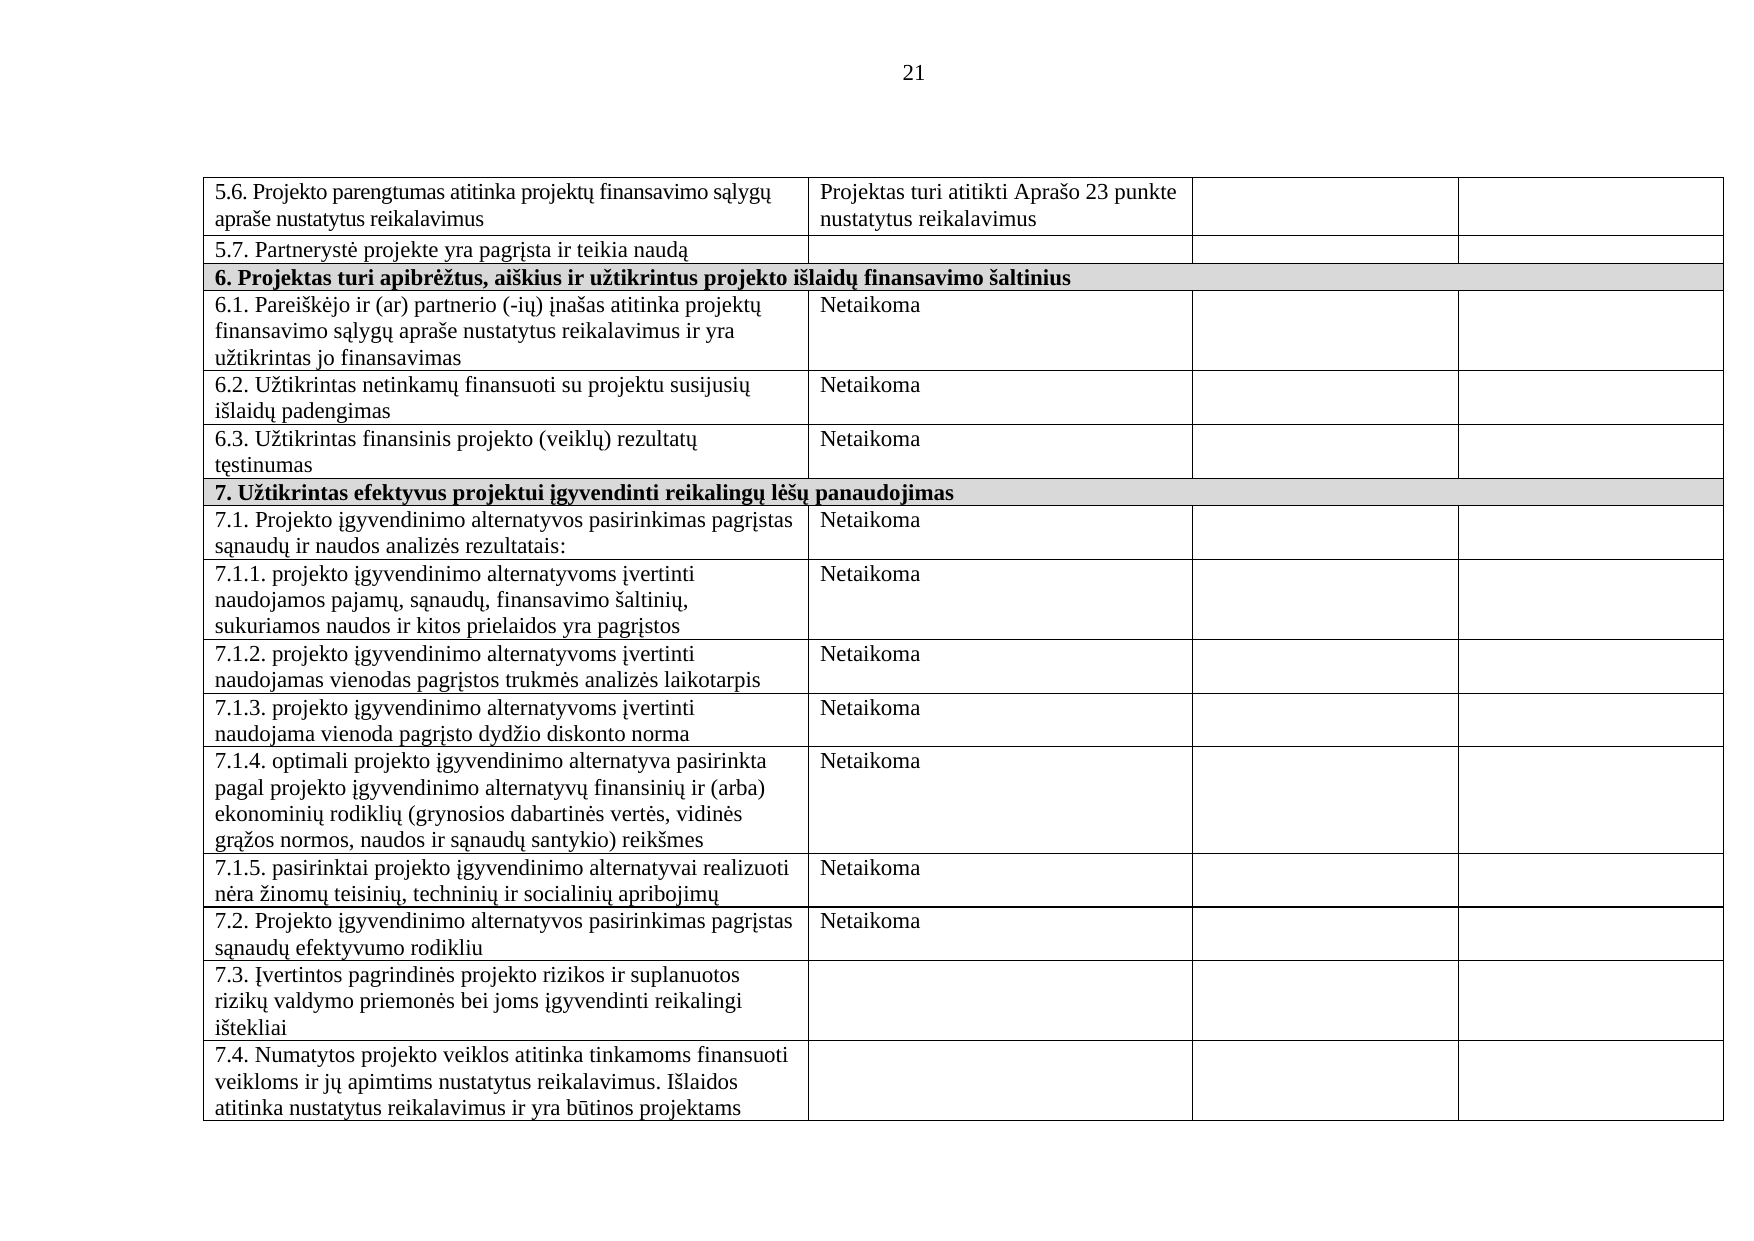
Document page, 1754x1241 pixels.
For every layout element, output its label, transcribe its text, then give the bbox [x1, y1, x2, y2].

table_cell [1459, 961, 1723, 1040]
table_cell [1193, 291, 1458, 370]
table_cell [1459, 908, 1723, 960]
table_cell [1459, 506, 1723, 559]
table_cell [1193, 371, 1458, 424]
table_cell Netaikoma [809, 291, 1192, 370]
table_cell Netaikoma [809, 854, 1192, 906]
table_cell Netaikoma [809, 747, 1192, 853]
table_cell [809, 961, 1192, 1040]
table_cell Netaikoma [809, 640, 1192, 692]
table_cell [1459, 178, 1723, 235]
table_cell [1193, 425, 1458, 477]
table_cell 6.3. Užtikrintas finansinis projekto (veiklų) rezultatų tęstinumas [204, 425, 808, 477]
table_cell 7.1.4. optimali projekto įgyvendinimo alternatyva pasirinkta pagal projekto įgyvendinimo alternatyvų finansinių ir (arba) ekonominių rodiklių (grynosios dabartinės vertės, vidinės grąžos normos, naudos ir sąnaudų santykio) reikšmes [204, 747, 808, 853]
table_cell [809, 236, 1192, 262]
table_cell Netaikoma [809, 694, 1192, 746]
table_cell Netaikoma [809, 425, 1192, 477]
table_cell [1459, 854, 1723, 906]
table_cell [1459, 1041, 1723, 1120]
table_cell [1193, 1041, 1458, 1120]
table_cell [1193, 560, 1458, 639]
table_cell 7. Užtikrintas efektyvus projektui įgyvendinti reikalingų lėšų panaudojimas [204, 479, 1723, 505]
table_cell [1459, 425, 1723, 477]
table_cell Projektas turi atitikti Aprašo 23 punkte nustatytus reikalavimus [809, 178, 1192, 235]
table_cell [1193, 854, 1458, 906]
table_cell [1459, 640, 1723, 692]
table_cell Netaikoma [809, 908, 1192, 960]
table_cell [1459, 371, 1723, 424]
table_cell 7.1. Projekto įgyvendinimo alternatyvos pasirinkimas pagrįstas sąnaudų ir naudos analizės rezultatais: [204, 506, 808, 559]
table_cell [1459, 560, 1723, 639]
table_cell [809, 1041, 1192, 1120]
table_cell Netaikoma [809, 506, 1192, 559]
table_cell [1193, 640, 1458, 692]
table_cell 6.2. Užtikrintas netinkamų finansuoti su projektu susijusių išlaidų padengimas [204, 371, 808, 424]
table_cell 7.3. Įvertintos pagrindinės projekto rizikos ir suplanuotos rizikų valdymo priemonės bei joms įgyvendinti reikalingi ištekliai [204, 961, 808, 1040]
table_cell 7.1.3. projekto įgyvendinimo alternatyvoms įvertinti naudojama vienoda pagrįsto dydžio diskonto norma [204, 694, 808, 746]
table_cell [1459, 694, 1723, 746]
table_cell Netaikoma [809, 371, 1192, 424]
table_cell 6. Projektas turi apibrėžtus, aiškius ir užtikrintus projekto išlaidų finansavimo šaltinius [204, 264, 1723, 290]
table_cell 5.6. Projekto parengtumas atitinka projektų finansavimo sąlygų apraše nustatytus reikalavimus [204, 178, 808, 235]
table_cell [1193, 747, 1458, 853]
table_cell 7.2. Projekto įgyvendinimo alternatyvos pasirinkimas pagrįstas sąnaudų efektyvumo rodikliu [204, 908, 808, 960]
table_cell 6.1. Pareiškėjo ir (ar) partnerio (-ių) įnašas atitinka projektų finansavimo sąlygų apraše nustatytus reikalavimus ir yra užtikrintas jo finansavimas [204, 291, 808, 370]
table_cell [1459, 291, 1723, 370]
table_cell Netaikoma [809, 560, 1192, 639]
table_cell 7.4. Numatytos projekto veiklos atitinka tinkamoms finansuoti veikloms ir jų apimtims nustatytus reikalavimus. Išlaidos atitinka nustatytus reikalavimus ir yra būtinos projektams [204, 1041, 808, 1120]
table_cell [1193, 961, 1458, 1040]
table_cell 7.1.2. projekto įgyvendinimo alternatyvoms įvertinti naudojamas vienodas pagrįstos trukmės analizės laikotarpis [204, 640, 808, 692]
table_cell 7.1.5. pasirinktai projekto įgyvendinimo alternatyvai realizuoti nėra žinomų teisinių, techninių ir socialinių apribojimų [204, 854, 808, 906]
table_cell 7.1.1. projekto įgyvendinimo alternatyvoms įvertinti naudojamos pajamų, sąnaudų, finansavimo šaltinių, sukuriamos naudos ir kitos prielaidos yra pagrįstos [204, 560, 808, 639]
table_cell [1193, 178, 1458, 235]
table_cell [1459, 747, 1723, 853]
table_cell [1193, 908, 1458, 960]
table_cell 5.7. Partnerystė projekte yra pagrįsta ir teikia naudą [204, 236, 808, 262]
table_cell [1459, 236, 1723, 262]
table_cell [1193, 236, 1458, 262]
table_cell [1193, 506, 1458, 559]
table_cell [1193, 694, 1458, 746]
